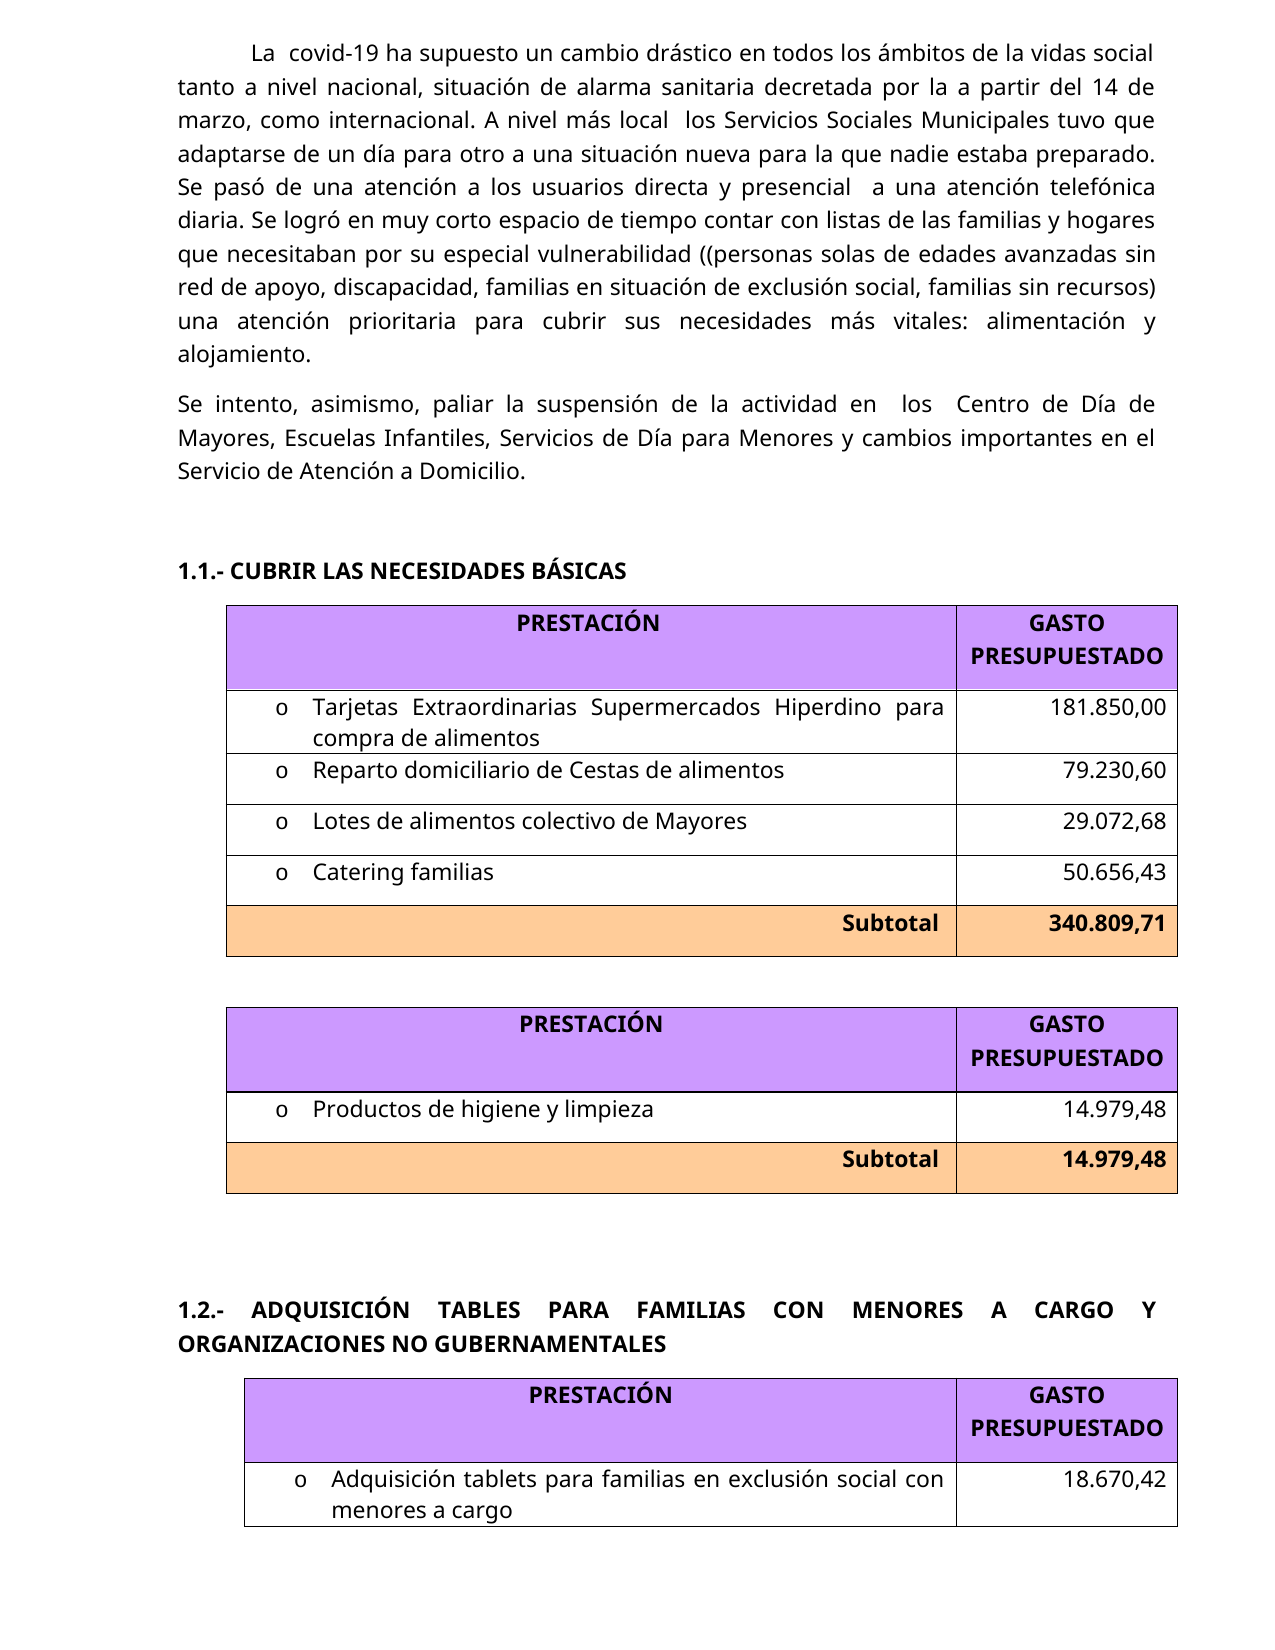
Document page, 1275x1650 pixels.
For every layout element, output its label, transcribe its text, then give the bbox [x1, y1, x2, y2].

text La covid-19 ha supuesto un cambio drástico en todos los ámbitos de la vidas social tanto a nivel nacional, situación de alarma sanitaria decretada por la a partir del 14 de marzo, como internacional. A nivel más local los Servicios Sociales Municipales tuvo que adaptarse de un día para otro a una situación nueva para la que nadie estaba preparado. Se pasó de una atención a los usuarios directa y presencial a una atención telefónica diaria. Se logró en muy corto espacio de tiempo contar con listas de las familias y hogares que necesitaban por su especial vulnerabilidad ((personas solas de edades avanzadas sin red de apoyo, discapacidad, familias en situación de exclusión social, familias sin recursos) una atención prioritaria para cubrir sus necesidades más vitales: alimentación y alojamiento. [177, 37, 1157, 369]
table_cell 29.072,68 [957, 805, 1177, 855]
table_cell 14.979,48 [957, 1093, 1177, 1142]
table_cell 340.809,71 [957, 906, 1177, 956]
table_header GASTO PRESUPUESTADO [957, 1008, 1177, 1091]
table_header PRESTACIÓN [245, 1379, 956, 1462]
table_cell Adquisición tablets para familias en exclusión social con menores a cargo [245, 1463, 956, 1526]
table_cell 181.850,00 [957, 691, 1177, 753]
table_cell Tarjetas Extraordinarias Supermercados Hiperdino para compra de alimentos [227, 691, 956, 753]
table_header GASTO PRESUPUESTADO [957, 606, 1177, 689]
table_cell Lotes de alimentos colectivo de Mayores [227, 805, 956, 855]
table_cell Productos de higiene y limpieza [227, 1093, 956, 1142]
table_header GASTO PRESUPUESTADO [957, 1379, 1177, 1462]
table_cell Subtotal [227, 906, 956, 956]
text 1.1.- CUBRIR LAS NECESIDADES BÁSICAS [177, 555, 1157, 587]
table_cell 50.656,43 [957, 856, 1177, 905]
table_header PRESTACIÓN [227, 1008, 956, 1091]
table_cell Reparto domiciliario de Cestas de alimentos [227, 754, 956, 804]
table_cell 18.670,42 [957, 1463, 1177, 1526]
text Se intento, asimismo, paliar la suspensión de la actividad en los Centro de Día de Mayores, Escuelas Infantiles, Servicios de Día para Menores y cambios importantes en el Servicio de Atención a Domicilio. [177, 388, 1157, 486]
table_cell Subtotal [227, 1143, 956, 1193]
text 1.2.- ADQUISICIÓN TABLES PARA FAMILIAS CON MENORES A CARGO Y ORGANIZACIONES NO GUBERNAMENTALES [177, 1294, 1157, 1359]
table_header PRESTACIÓN [227, 606, 956, 689]
table_cell Catering familias [227, 856, 956, 905]
table_cell 79.230,60 [957, 754, 1177, 804]
table_cell 14.979,48 [957, 1143, 1177, 1193]
